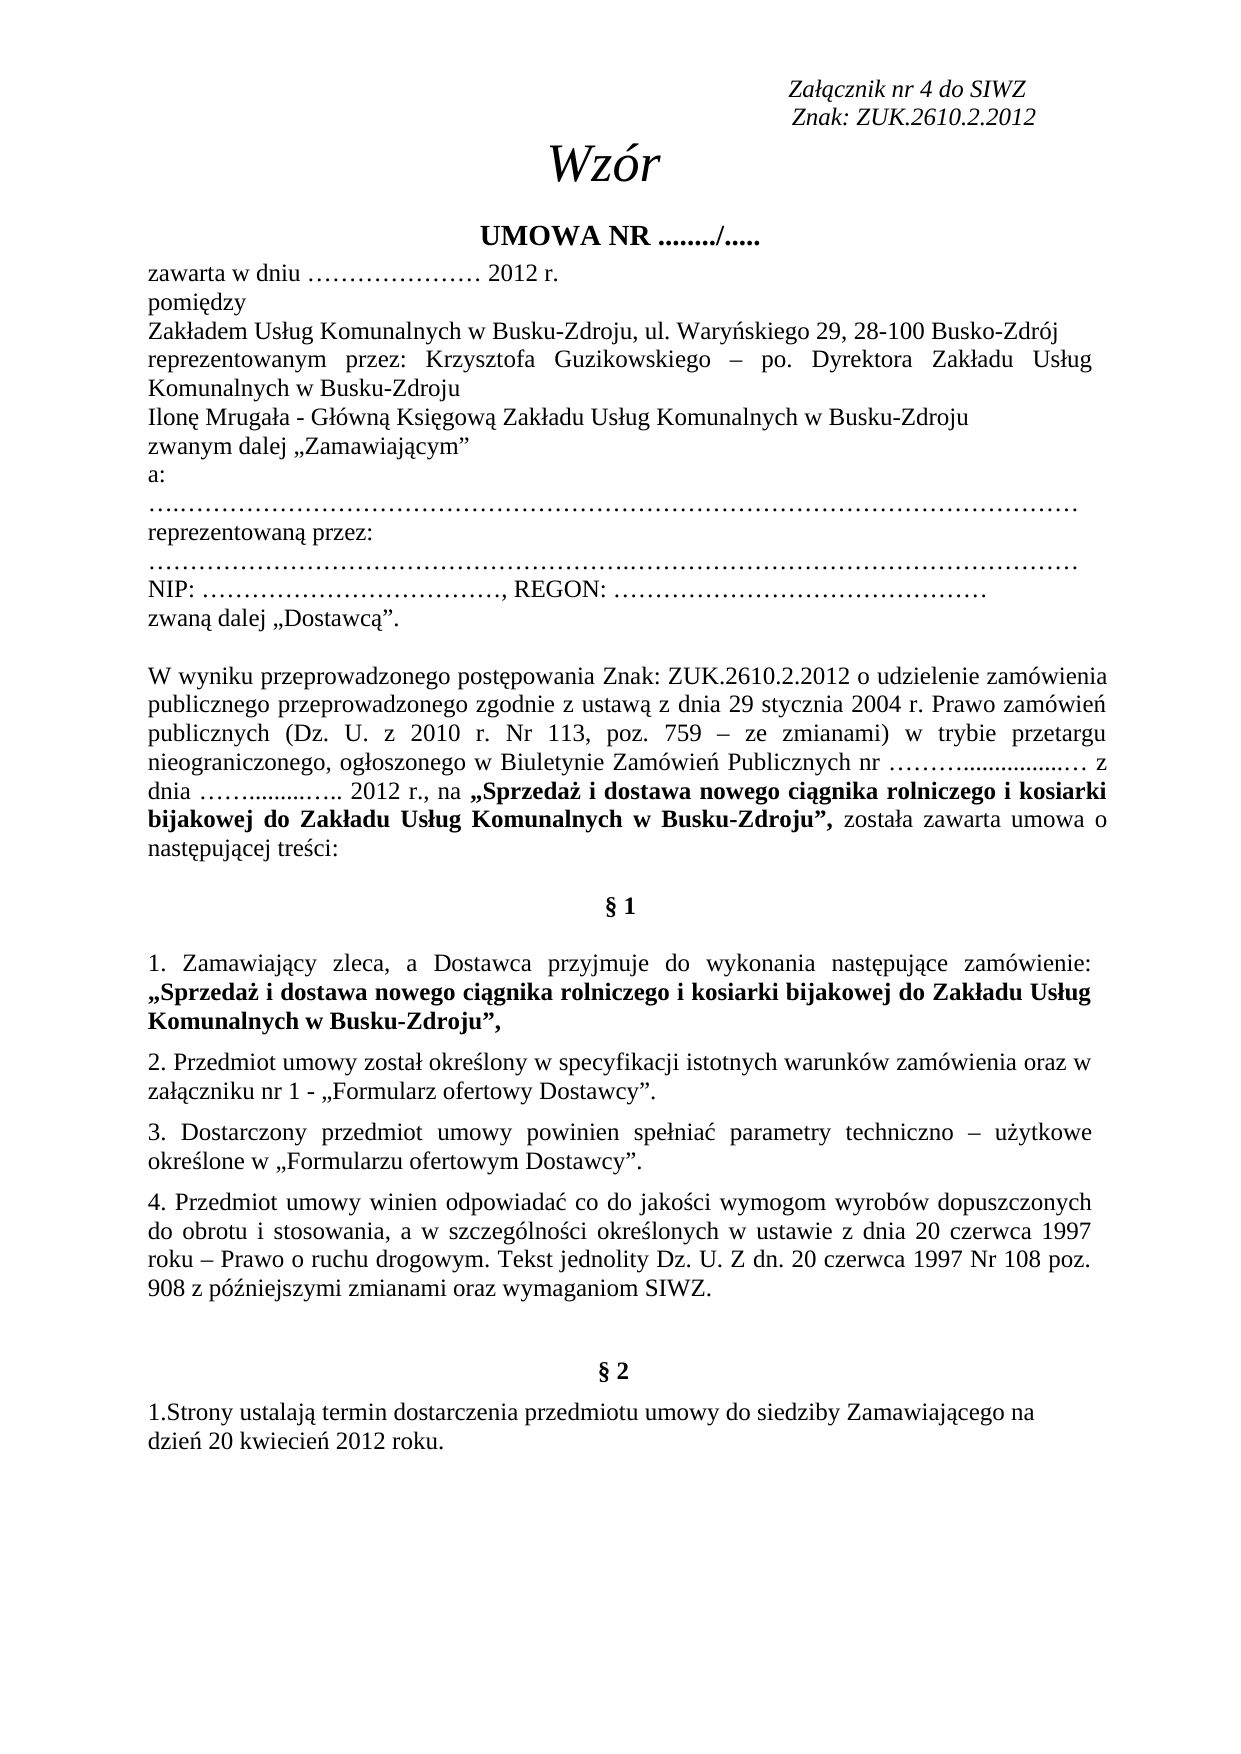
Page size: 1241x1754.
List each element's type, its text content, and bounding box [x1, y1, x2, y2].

text ….……………………………………………………………………………………………… reprezentowaną przez: [148, 488, 1093, 546]
text Ilonę Mrugała - Główną Księgową Zakładu Usług Komunalnych w Busku-Zdroju [148, 402, 1093, 431]
text 1. Zamawiający zleca, a Dostawca przyjmuje do wykonania następujące zamówienie: „Sprzedaż i dostawa nowego ciągnika rolniczego i kosiarki bijakowej do Zakładu Usług Komunalnych w Busku-Zdroju”, [148, 948, 1093, 1034]
text reprezentowanym przez: Krzysztofa Guzikowskiego – po. Dyrektora Zakładu Usług Komunalnych w Busku-Zdroju [148, 344, 1093, 402]
text zwaną dalej „Dostawcą”. [148, 603, 1093, 632]
text zawarta w dniu ………………… 2012 r. [148, 258, 1093, 287]
text Wzór [148, 131, 1093, 193]
text 1.Strony ustalają termin dostarczenia przedmiotu umowy do siedziby Zamawiającego na dzień 20 kwiecień 2012 roku. [148, 1397, 1093, 1454]
text W wyniku przeprowadzonego postępowania Znak: ZUK.2610.2.2012 o udzielenie zamówienia publicznego przeprowadzonego zgodnie z ustawą z dnia 29 stycznia 2004 r. Prawo zamówień publicznych (Dz. U. z 2010 r. Nr 113, poz. 759 – ze zmianami) w trybie przetargu nieograniczonego, ogłoszonego w Biuletynie Zamówień Publicznych nr ………................… z dnia …….........….. 2012 r., na „Sprzedaż i dostawa nowego ciągnika rolniczego i kosiarki bijakowej do Zakładu Usług Komunalnych w Busku-Zdroju”, została zawarta umowa o następującej treści: [148, 661, 1107, 862]
text Załącznik nr 4 do SIWZ Znak: ZUK.2610.2.2012 [148, 74, 1093, 131]
text 2. Przedmiot umowy został określony w specyfikacji istotnych warunków zamówienia oraz w załączniku nr 1 - „Formularz ofertowy Dostawcy”. [148, 1047, 1093, 1104]
subtitle UMOWA NR ......../..... [148, 218, 1093, 252]
text NIP: ………………………………, REGON: ……………………………………… [148, 574, 1093, 603]
text 4. Przedmiot umowy winien odpowiadać co do jakości wymogom wyrobów dopuszczonych do obrotu i stosowania, a w szczególności określonych w ustawie z dnia 20 czerwca 1997 roku – Prawo o ruchu drogowym. Tekst jednolity Dz. U. Z dn. 20 czerwca 1997 Nr 108 poz. 908 z późniejszymi zmianami oraz wymaganiom SIWZ. [148, 1187, 1093, 1302]
text Zakładem Usług Komunalnych w Busku-Zdroju, ul. Waryńskiego 29, 28-100 Busko-Zdrój [148, 316, 1107, 344]
text zwanym dalej „Zamawiającym” [148, 431, 1093, 459]
text § 1 [148, 891, 1093, 919]
text § 2 [148, 1356, 1093, 1384]
text pomiędzy [148, 287, 1093, 316]
text ………………………………………………….……………………………………………… [148, 546, 1093, 574]
text a: [148, 459, 1093, 488]
text 3. Dostarczony przedmiot umowy powinien spełniać parametry techniczno – użytkowe określone w „Formularzu ofertowym Dostawcy”. [148, 1117, 1093, 1174]
